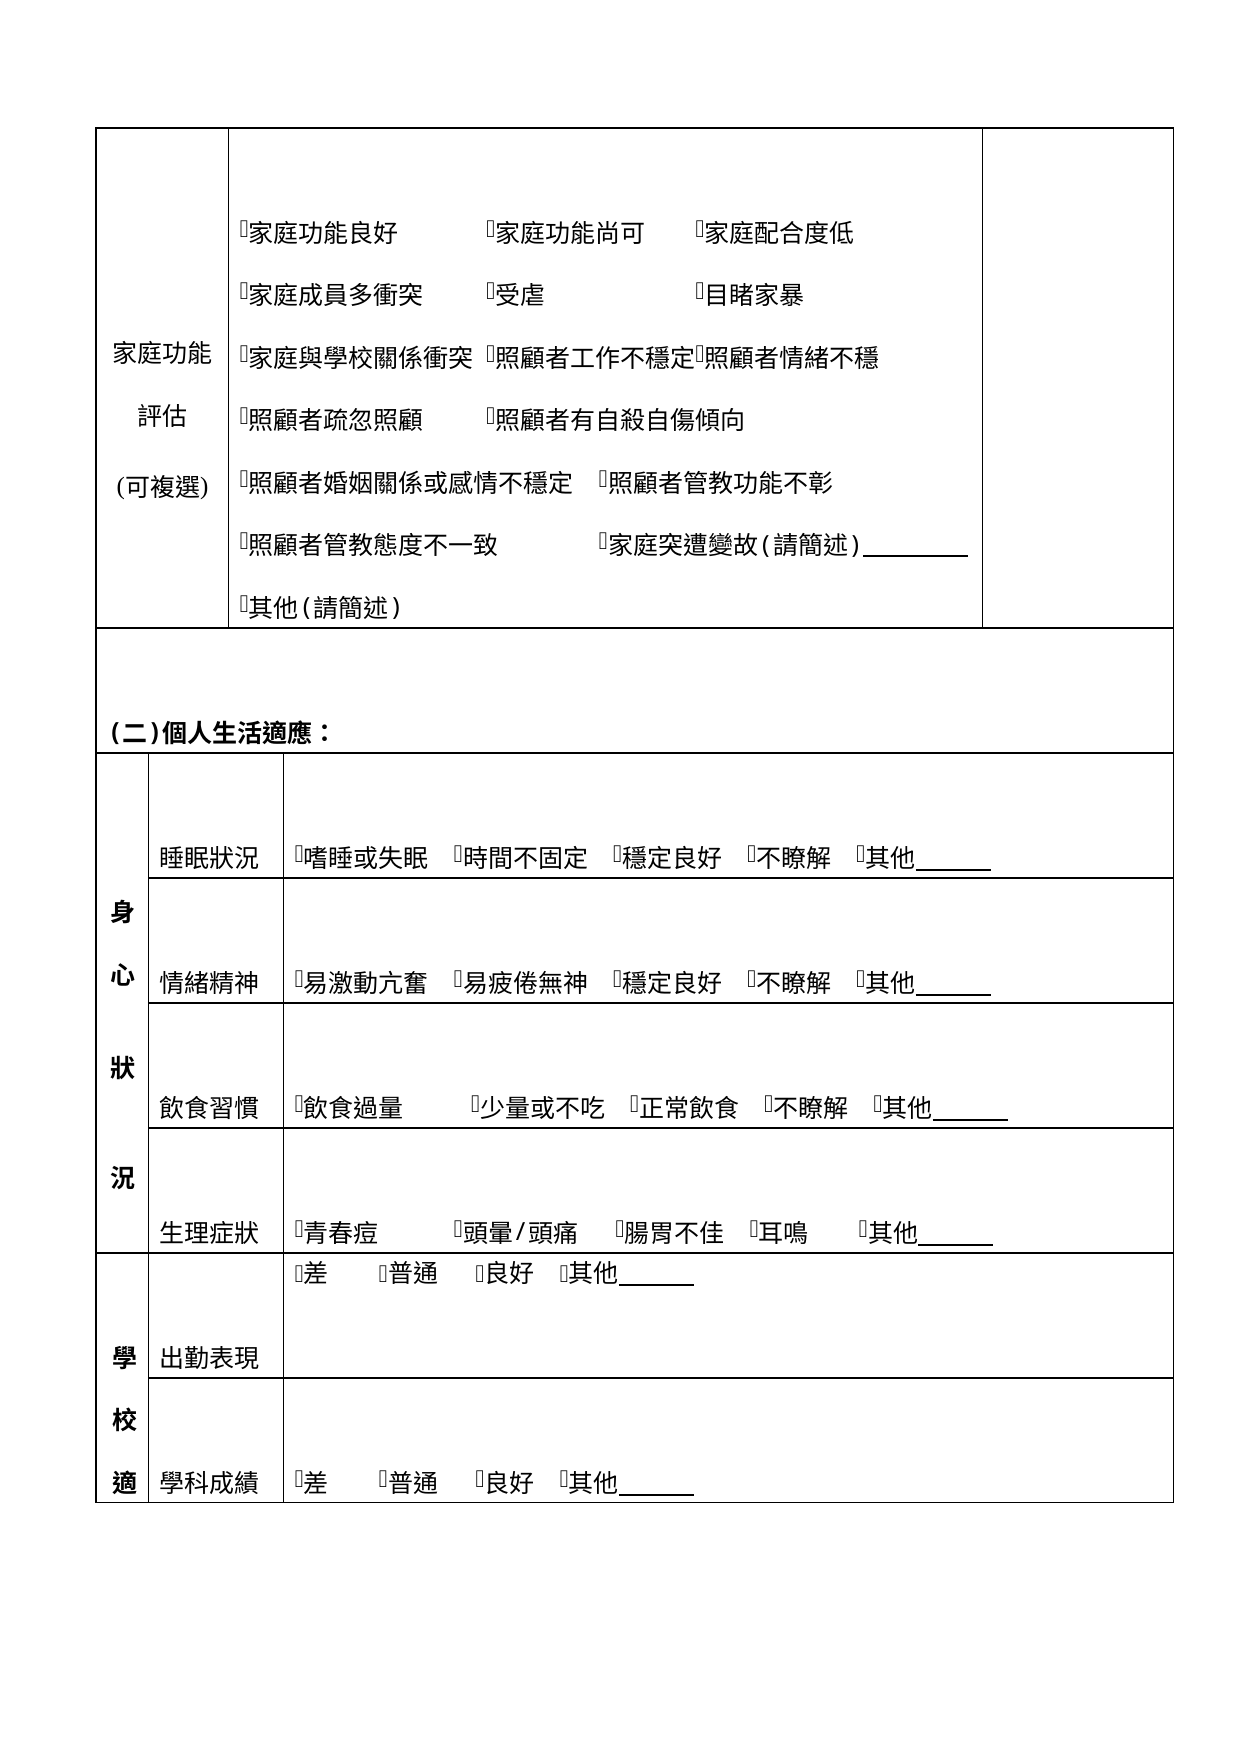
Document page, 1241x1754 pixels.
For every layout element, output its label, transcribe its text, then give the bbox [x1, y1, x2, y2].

table_cell [983, 129, 1173, 627]
table_cell 生理症狀 [149, 1129, 283, 1252]
table_cell 家庭功能評估 (可複選) [97, 129, 228, 627]
table_cell 情緒精神 [149, 879, 283, 1002]
table_cell 出勤表現 [149, 1254, 283, 1377]
table_cell 差 普通 良好 其他 [284, 1379, 1173, 1502]
table_cell 青春痘 頭暈/頭痛 腸胃不佳 耳鳴 其他 [284, 1129, 1173, 1252]
table_cell 嗜睡或失眠 時間不固定 穩定良好 不瞭解 其他 [284, 754, 1173, 877]
table_cell 易激動亢奮 易疲倦無神 穩定良好 不瞭解 其他 [284, 879, 1173, 1002]
table_cell 飲食過量 少量或不吃 正常飲食 不瞭解 其他 [284, 1004, 1173, 1127]
table_cell 差 普通 良好 其他 [284, 1254, 1173, 1377]
table_cell 家庭功能良好 家庭功能尚可 家庭配合度低 家庭成員多衝突 受虐 目睹家暴 家庭與學校關係衝突 照顧者工作不穩定照顧者情緒不穩 照顧者疏忽照顧 照顧者有自殺自傷傾向 照顧者婚姻關係或感情不穩定 照顧者管教功能不彰 照顧者管教態度不一致 家庭突遭變故(請簡述) 其他(請簡述) [229, 129, 982, 627]
table_cell 身 心 狀 況 [97, 754, 148, 1252]
table_cell 學科成績 [149, 1379, 283, 1502]
table_cell 飲食習慣 [149, 1004, 283, 1127]
table_cell (二)個人生活適應： [97, 629, 1173, 752]
table_cell 睡眠狀況 [149, 754, 283, 877]
table_cell 學校適 [97, 1254, 148, 1502]
